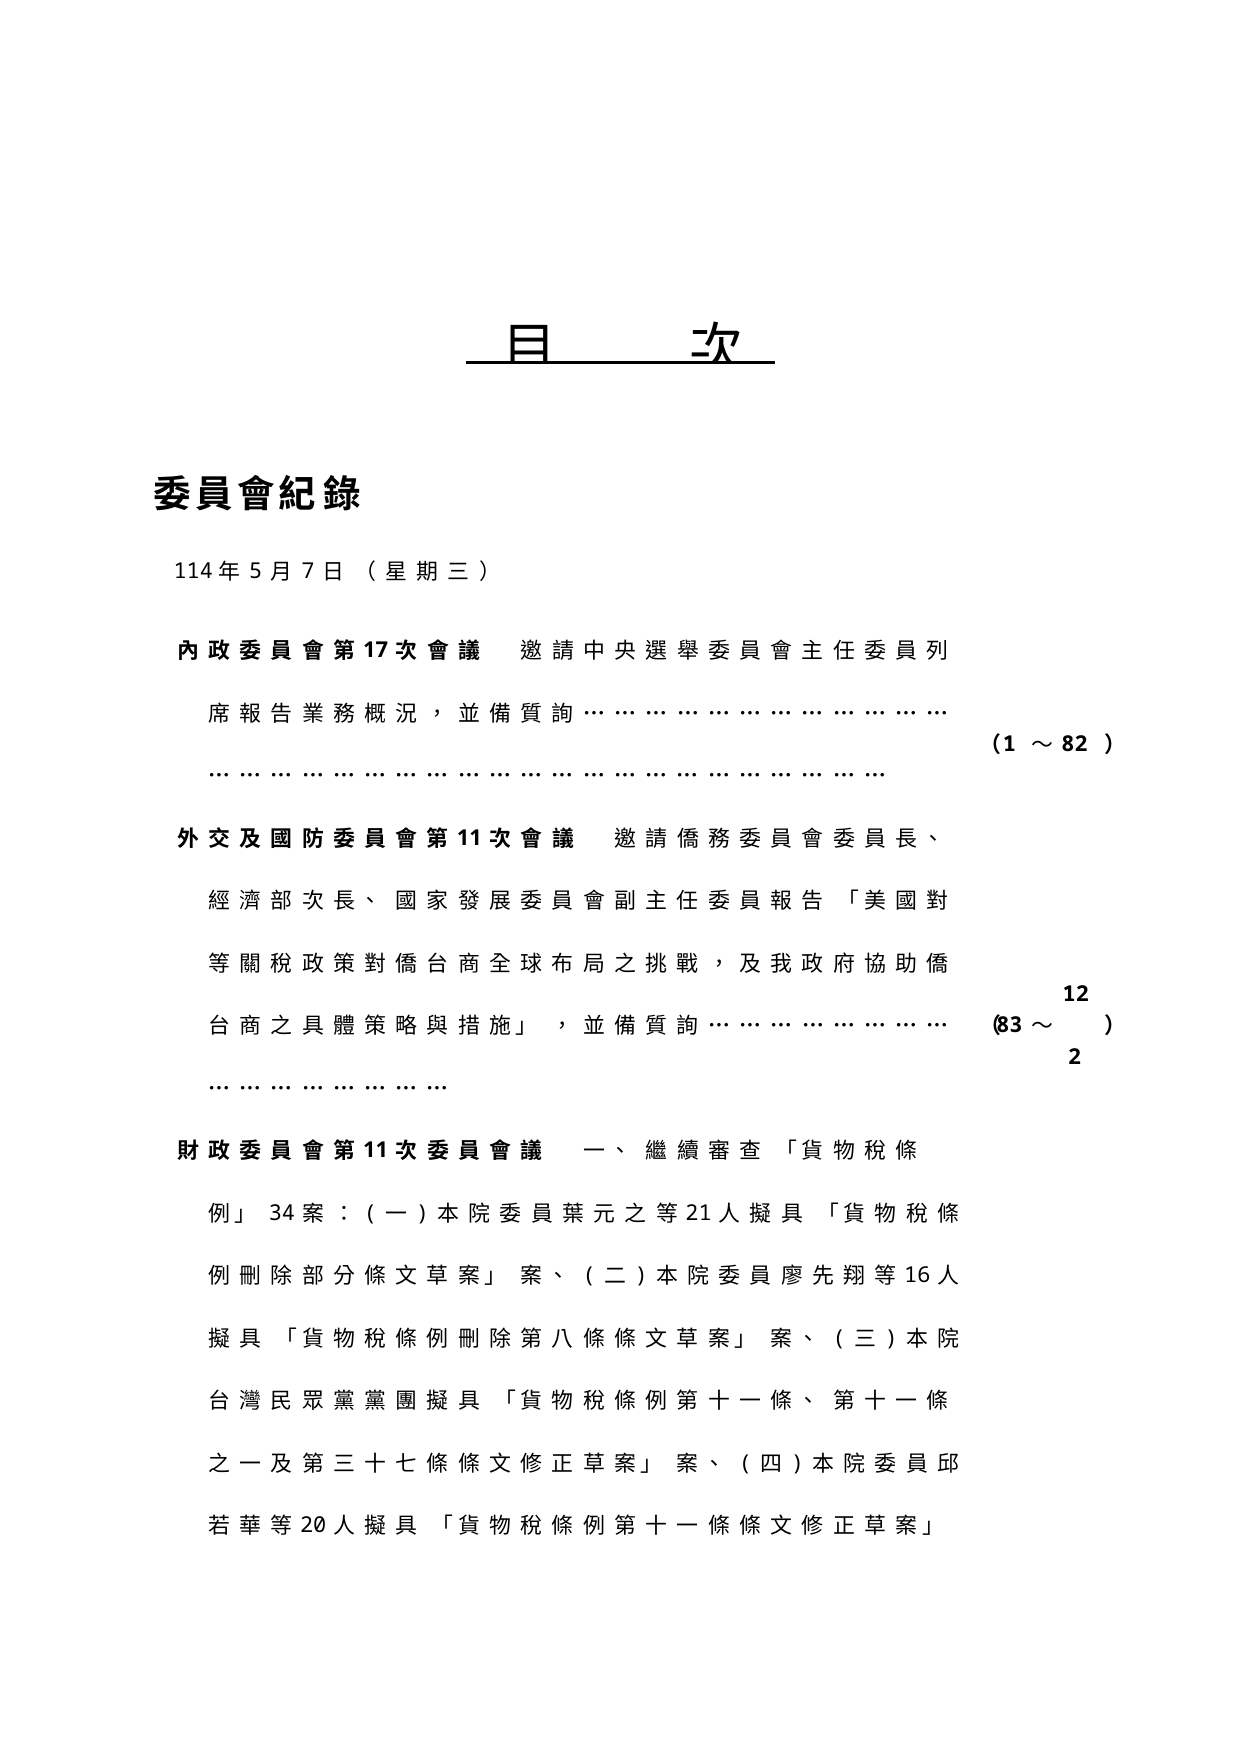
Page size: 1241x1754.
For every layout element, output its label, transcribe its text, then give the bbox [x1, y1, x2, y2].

table_cell 1 [986, 618, 1023, 806]
table_cell （ [967, 806, 986, 1118]
table_header 目 次 [466, 281, 774, 361]
table_header 委員會紀錄 114年5月7日（星期三） [150, 443, 1108, 618]
table_cell [1053, 1118, 1091, 1556]
table_cell 123 [986, 1118, 1023, 1556]
table_cell 財政委員會第11次委員會議 一、繼續審查「貨物稅條例」34案：(一)本院委員葉元之等21人擬具「貨物稅條例刪除部分條文草案」案、(二)本院委員廖先翔等16人擬具「貨物稅條例刪除第八條條文草案」案、(三)本院台灣民眾黨黨團擬具「貨物稅條例第十一條、第十一條之一及第三十七條條文修正草案」案、(四)本院委員邱若華等20人擬具「貨物稅條例第十一條條文修正草案」 [150, 1118, 967, 1556]
table_cell 外交及國防委員會第11次會議 邀請僑務委員會委員長、經濟部次長、國家發展委員會副主任委員報告「美國對等關稅政策對僑台商全球布局之挑戰，及我政府協助僑台商之具體策略與措施」，並備質詢………………………………………… [150, 806, 967, 1118]
table_cell ） [1091, 806, 1108, 1118]
table_cell 內政委員會第17次會議 邀請中央選舉委員會主任委員列席報告業務概況，並備質詢………………………………………………………………………………………… [150, 618, 967, 806]
table_cell ） [1091, 1118, 1108, 1556]
table_cell ～ [1023, 618, 1053, 806]
table_cell 122 [1053, 806, 1091, 1118]
table_cell （ [967, 618, 986, 806]
table_cell ～ [1023, 806, 1053, 1118]
table_cell 83 [986, 806, 1023, 1118]
table_cell 82 [1053, 618, 1091, 806]
table_cell [1023, 1118, 1053, 1556]
table_cell ） [1091, 618, 1108, 806]
table_cell （ [967, 1118, 986, 1556]
